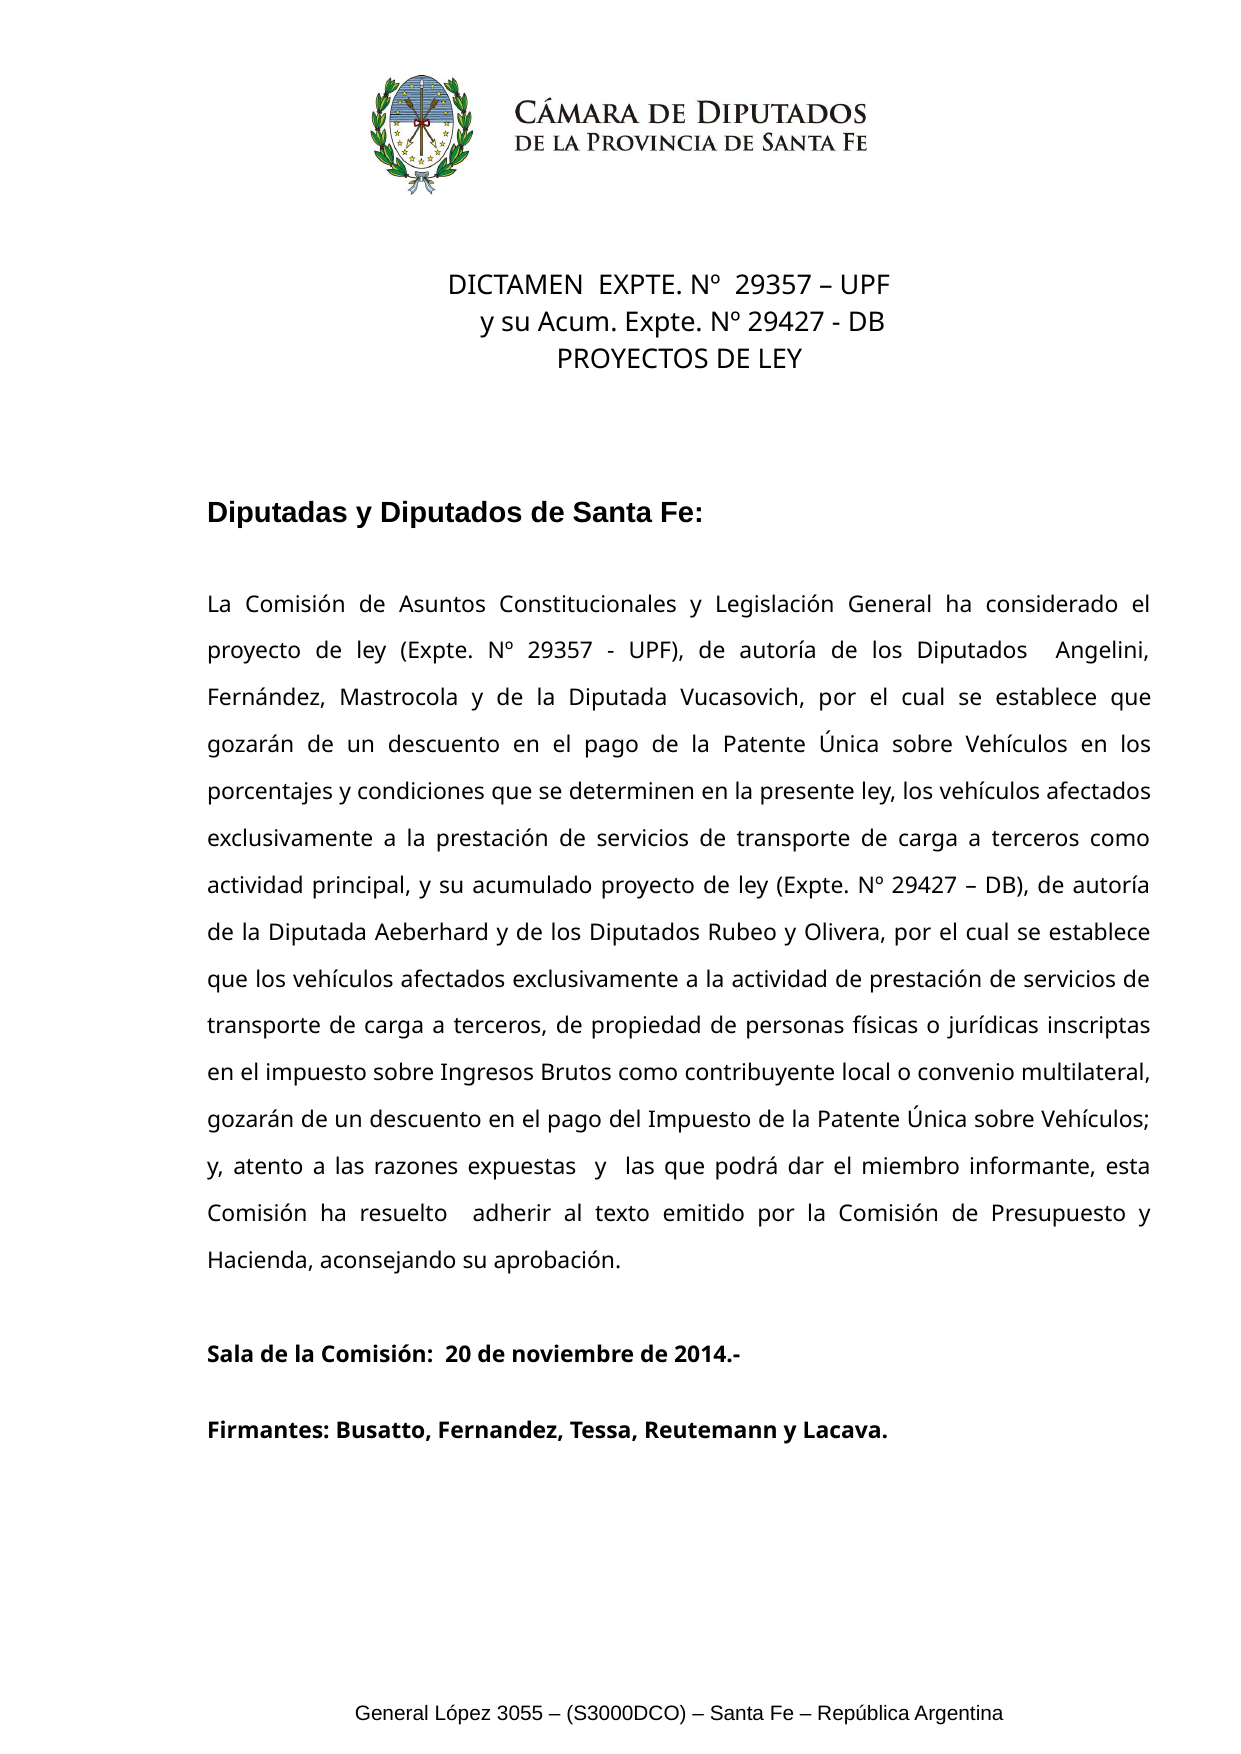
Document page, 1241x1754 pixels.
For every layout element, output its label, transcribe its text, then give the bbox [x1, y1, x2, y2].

text DICTAMEN EXPTE. Nº 29357 – UPF [207, 265, 1152, 302]
text Firmantes: Busatto, Fernandez, Tessa, Reutemann y Lacava. [207, 1414, 1152, 1445]
subtitle Diputadas y Diputados de Santa Fe: [207, 495, 1152, 528]
text PROYECTOS DE LEY [207, 339, 1152, 376]
text La Comisión de Asuntos Constitucionales y Legislación General ha considerado el proyecto de ley (Expte. Nº 29357 - UPF), de autoría de los Diputados Angelini, Fernández, Mastrocola y de la Diputada Vucasovich, por el cual se establece que gozarán de un descuento en el pago de la Patente Única sobre Vehículos en los porcentajes y condiciones que se determinen en la presente ley, los vehículos afectados exclusivamente a la prestación de servicios de transporte de carga a terceros como actividad principal, y su acumulado proyecto de ley (Expte. Nº 29427 – DB), de autoría de la Diputada Aeberhard y de los Diputados Rubeo y Olivera, por el cual se establece que los vehículos afectados exclusivamente a la actividad de prestación de servicios de transporte de carga a terceros, de propiedad de personas físicas o jurídicas inscriptas en el impuesto sobre Ingresos Brutos como contribuyente local o convenio multilateral, gozarán de un descuento en el pago del Impuesto de la Patente Única sobre Vehículos; y, atento a las razones expuestas y las que podrá dar el miembro informante, esta Comisión ha resuelto adherir al texto emitido por la Comisión de Presupuesto y Hacienda, aconsejando su aprobación. [207, 588, 1152, 1275]
text Sala de la Comisión: 20 de noviembre de 2014.- [207, 1338, 1152, 1369]
picture [370, 75, 867, 199]
text y su Acum. Expte. Nº 29427 - DB [207, 302, 1152, 339]
